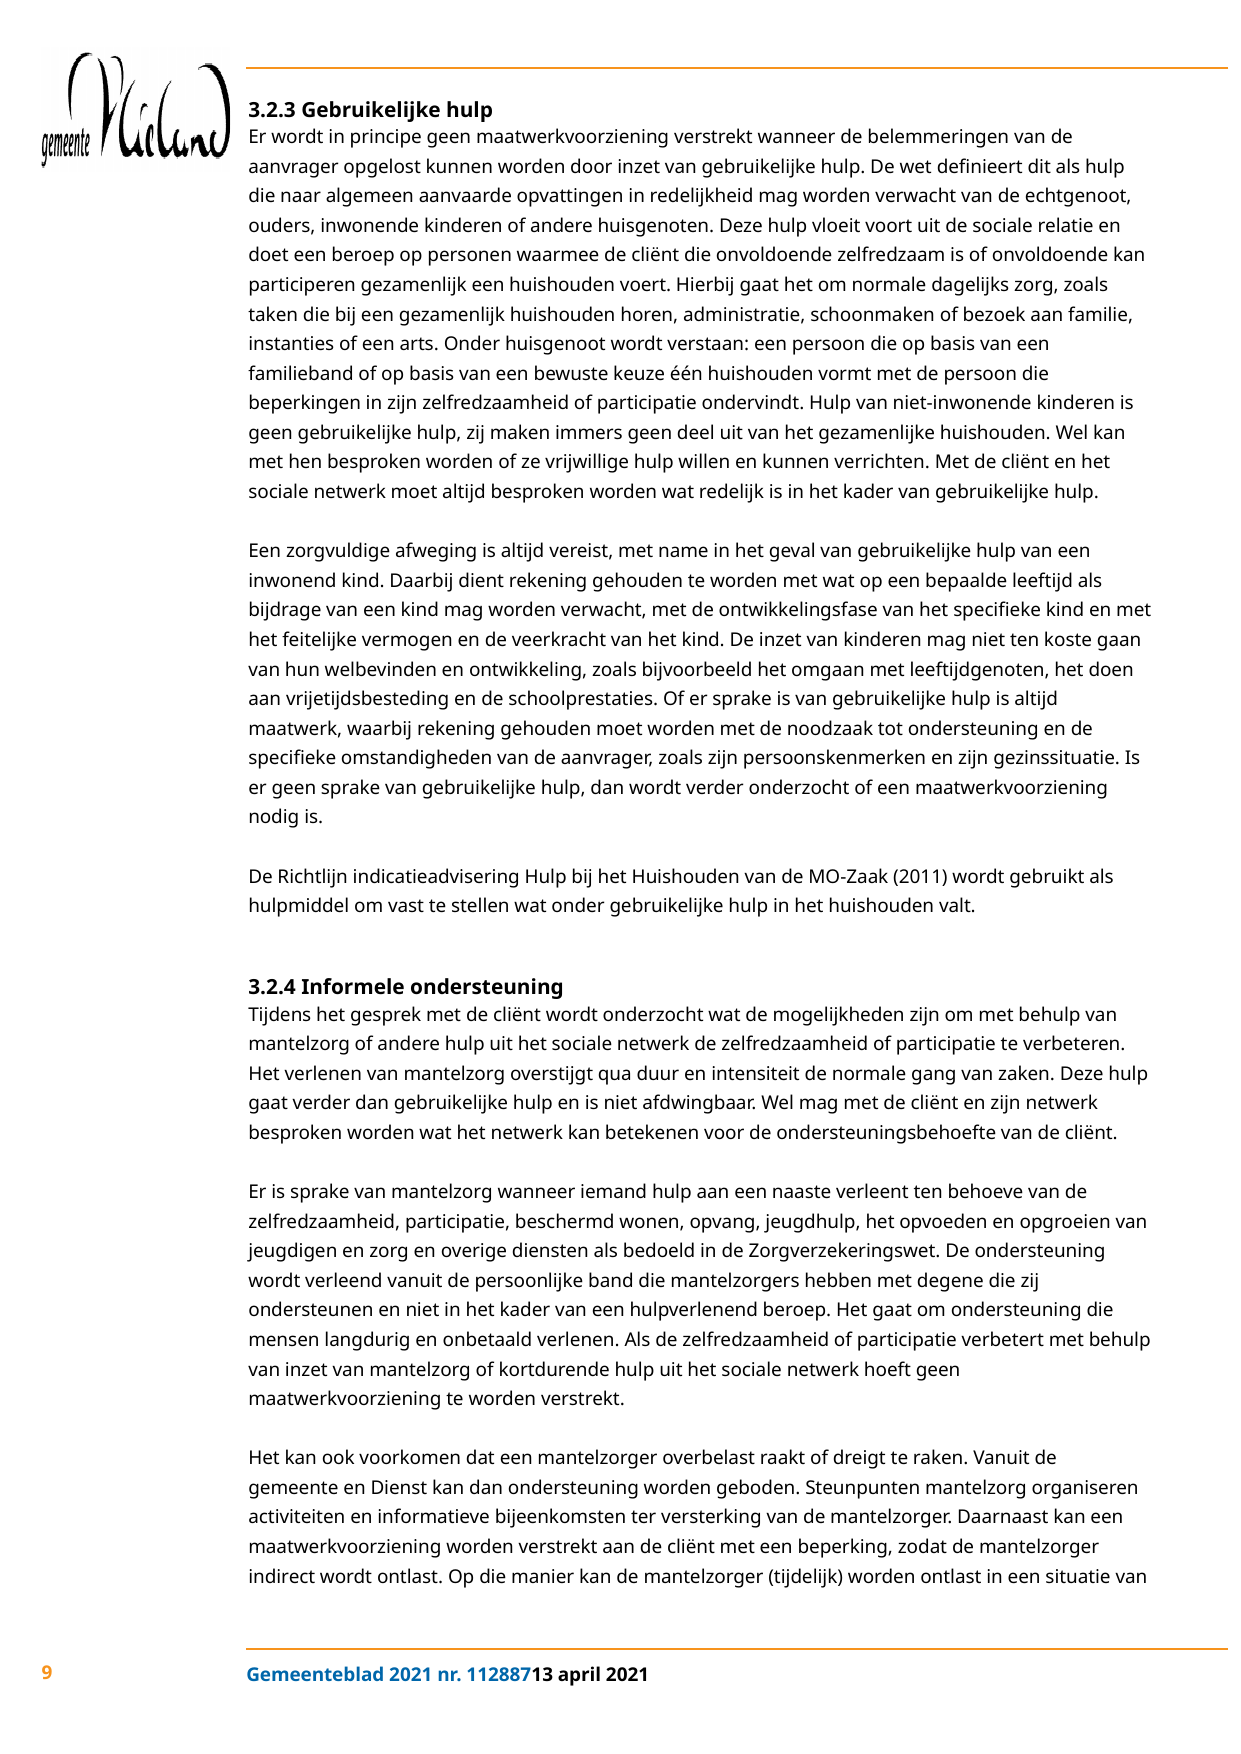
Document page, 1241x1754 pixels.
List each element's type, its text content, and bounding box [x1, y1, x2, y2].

text Er is sprake van mantelzorg wanneer iemand hulp aan een naaste verleent ten behoeve van de zelfredzaamheid, participatie, beschermd wonen, opvang, jeugdhulp, het opvoeden en opgroeien van jeugdigen en zorg en overige diensten als bedoeld in de Zorgverzekeringswet. De ondersteuning wordt verleend vanuit de persoonlijke band die mantelzorgers hebben met degene die zij ondersteunen en niet in het kader van een hulpverlenend beroep. Het gaat om ondersteuning die mensen langdurig en onbetaald verlenen. Als de zelfredzaamheid of participatie verbetert met behulp van inzet van mantelzorg of kortdurende hulp uit het sociale netwerk hoeft geen maatwerkvoorziening te worden verstrekt. [248, 1178, 1152, 1411]
text Een zorgvuldige afweging is altijd vereist, met name in het geval van gebruikelijke hulp van een inwonend kind. Daarbij dient rekening gehouden te worden met wat op een bepaalde leeftijd als bijdrage van een kind mag worden verwacht, met de ontwikkelingsfase van het specifieke kind en met het feitelijke vermogen en de veerkracht van het kind. De inzet van kinderen mag niet ten koste gaan van hun welbevinden en ontwikkeling, zoals bijvoorbeeld het omgaan met leeftijdgenoten, het doen aan vrijetijdsbesteding en de schoolprestaties. Of er sprake is van gebruikelijke hulp is altijd maatwerk, waarbij rekening gehouden moet worden met de noodzaak tot ondersteuning en de specifieke omstandigheden van de aanvrager, zoals zijn persoonskenmerken en zijn gezinssituatie. Is er geen sprake van gebruikelijke hulp, dan wordt verder onderzocht of een maatwerkvoorziening nodig is. [248, 537, 1152, 829]
text 3.2.4 Informele ondersteuning [248, 972, 1152, 1001]
picture [41, 47, 231, 172]
text Tijdens het gesprek met de cliënt wordt onderzocht wat de mogelijkheden zijn om met behulp van mantelzorg of andere hulp uit het sociale netwerk de zelfredzaamheid of participatie te verbeteren. Het verlenen van mantelzorg overstijgt qua duur en intensiteit de normale gang van zaken. Deze hulp gaat verder dan gebruikelijke hulp en is niet afdwingbaar. Wel mag met de cliënt en zijn netwerk besproken worden wat het netwerk kan betekenen voor de ondersteuningsbehoefte van de cliënt. [248, 1001, 1152, 1145]
text 3.2.3 Gebruikelijke hulp [248, 95, 1152, 123]
text De Richtlijn indicatieadvisering Hulp bij het Huishouden van de MO-Zaak (2011) wordt gebruikt als hulpmiddel om vast te stellen wat onder gebruikelijke hulp in het huishouden valt. [248, 863, 1152, 918]
text Het kan ook voorkomen dat een mantelzorger overbelast raakt of dreigt te raken. Vanuit de gemeente en Dienst kan dan ondersteuning worden geboden. Steunpunten mantelzorg organiseren activiteiten en informatieve bijeenkomsten ter versterking van de mantelzorger. Daarnaast kan een maatwerkvoorziening worden verstrekt aan de cliënt met een beperking, zodat de mantelzorger indirect wordt ontlast. Op die manier kan de mantelzorger (tijdelijk) worden ontlast in een situatie van [248, 1444, 1152, 1589]
text Er wordt in principe geen maatwerkvoorziening verstrekt wanneer de belemmeringen van de aanvrager opgelost kunnen worden door inzet van gebruikelijke hulp. De wet definieert dit als hulp die naar algemeen aanvaarde opvattingen in redelijkheid mag worden verwacht van de echtgenoot, ouders, inwonende kinderen of andere huisgenoten. Deze hulp vloeit voort uit de sociale relatie en doet een beroep op personen waarmee de cliënt die onvoldoende zelfredzaam is of onvoldoende kan participeren gezamenlijk een huishouden voert. Hierbij gaat het om normale dagelijks zorg, zoals taken die bij een gezamenlijk huishouden horen, administratie, schoonmaken of bezoek aan familie, instanties of een arts. Onder huisgenoot wordt verstaan: een persoon die op basis van een familieband of op basis van een bewuste keuze één huishouden vormt met de persoon die beperkingen in zijn zelfredzaamheid of participatie ondervindt. Hulp van niet-inwonende kinderen is geen gebruikelijke hulp, zij maken immers geen deel uit van het gezamenlijke huishouden. Wel kan met hen besproken worden of ze vrijwillige hulp willen en kunnen verrichten. Met de cliënt en het sociale netwerk moet altijd besproken worden wat redelijk is in het kader van gebruikelijke hulp. [248, 123, 1152, 504]
